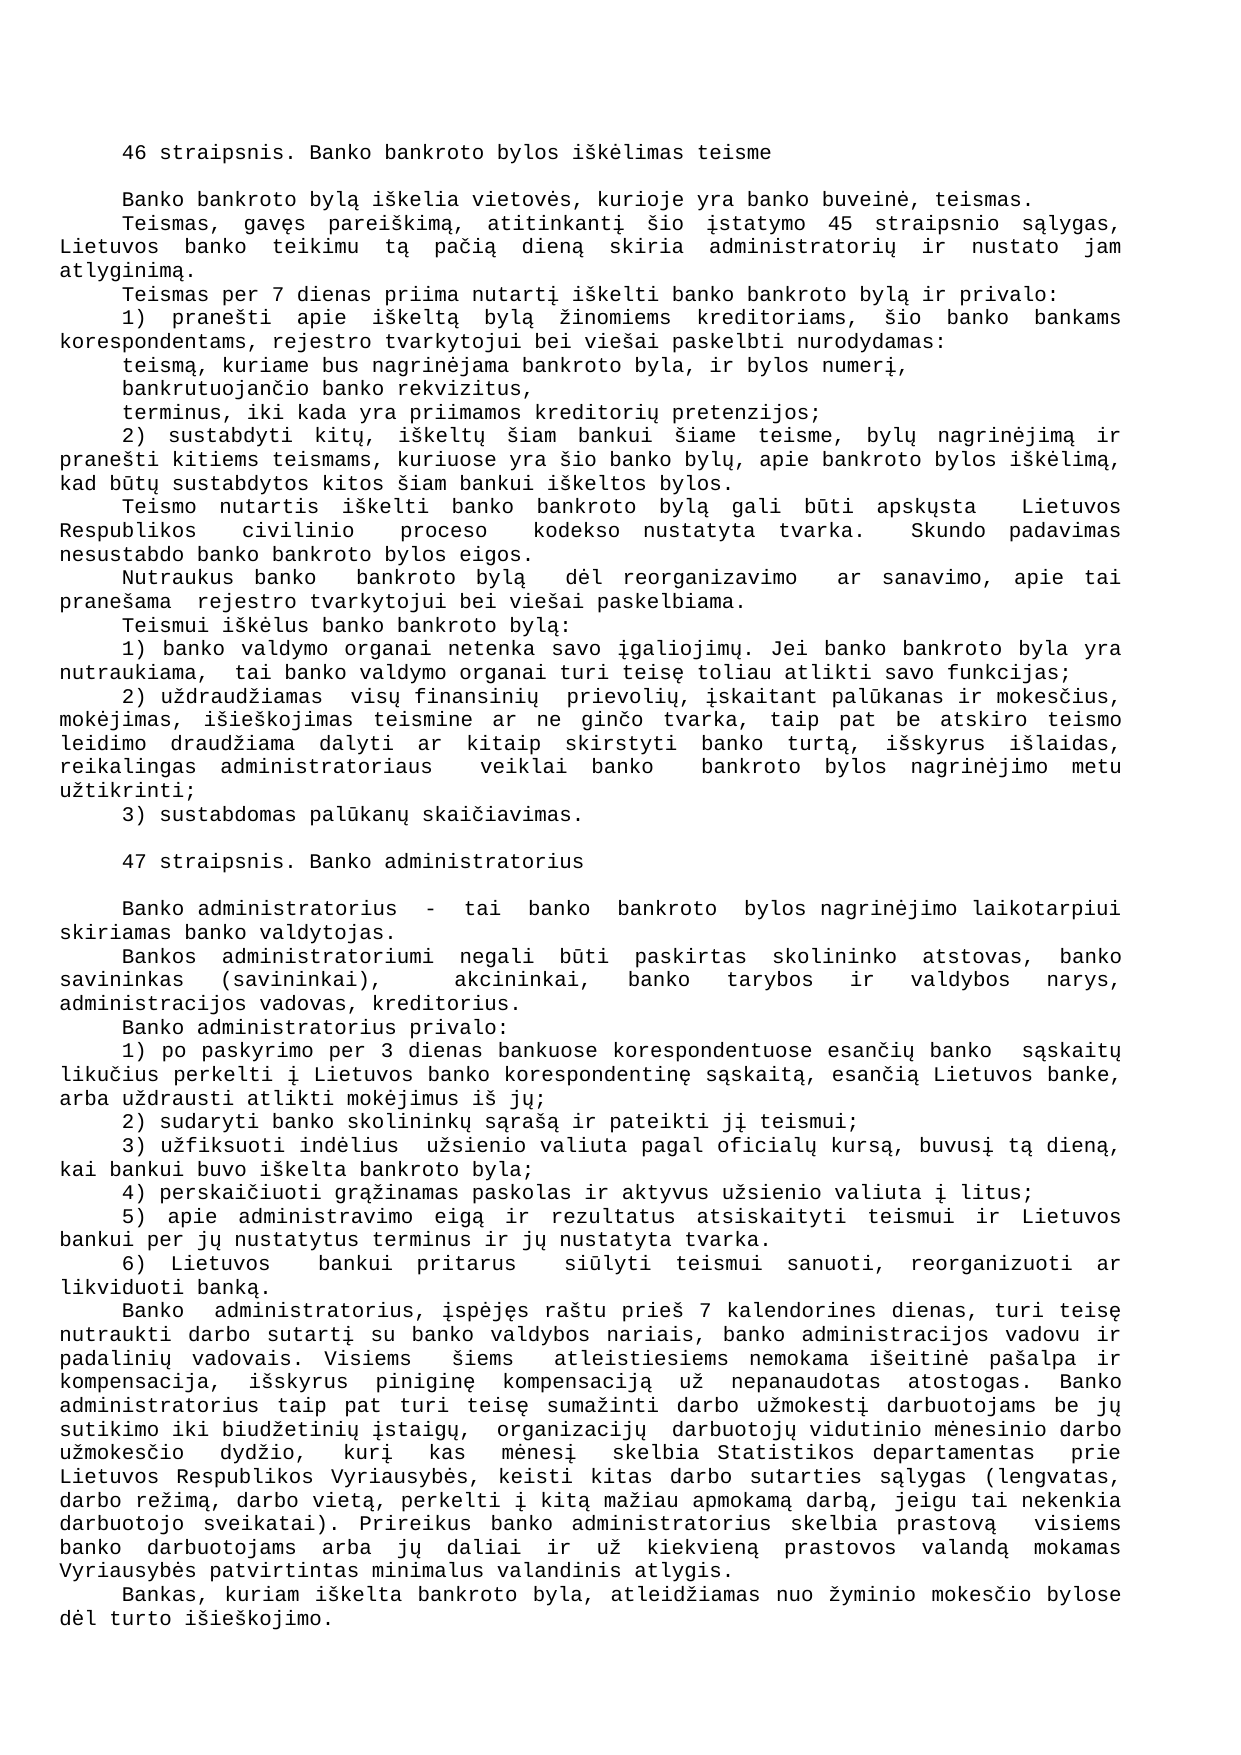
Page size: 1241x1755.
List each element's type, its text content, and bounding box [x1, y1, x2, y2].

text Teismas, gavęs pareiškimą, atitinkantį šio įstatymo 45 straipsnio sąlygas, Lietuvos banko teikimu tą pačią dieną skiria administratorių ir nustato jam atlyginimą. [59, 213, 1122, 284]
text 47 straipsnis. Banko administratorius [59, 851, 1122, 875]
text 5) apie administravimo eigą ir rezultatus atsiskaityti teismui ir Lietuvos bankui per jų nustatytus terminus ir jų nustatyta tvarka. [59, 1206, 1122, 1253]
text Teismas per 7 dienas priima nutartį iškelti banko bankroto bylą ir privalo: [59, 284, 1122, 307]
text 3) užfiksuoti indėlius užsienio valiuta pagal oficialų kursą, buvusį tą dieną, kai bankui buvo iškelta bankroto byla; [59, 1135, 1122, 1182]
text Banko administratorius privalo: [59, 1017, 1122, 1040]
text Banko administratorius - tai banko bankroto bylos nagrinėjimo laikotarpiui skiriamas banko valdytojas. [59, 898, 1122, 946]
text Bankos administratoriumi negali būti paskirtas skolininko atstovas, banko savininkas (savininkai), akcininkai, banko tarybos ir valdybos narys, administracijos vadovas, kreditorius. [59, 946, 1122, 1017]
text 2) sudaryti banko skolininkų sąrašą ir pateikti jį teismui; [59, 1111, 1122, 1135]
text Teismui iškėlus banko bankroto bylą: [59, 615, 1122, 638]
text Teismo nutartis iškelti banko bankroto bylą gali būti apskųsta Lietuvos Respublikos civilinio proceso kodekso nustatyta tvarka. Skundo padavimas nesustabdo banko bankroto bylos eigos. [59, 496, 1122, 567]
text bankrutuojančio banko rekvizitus, [59, 378, 1122, 402]
text 1) banko valdymo organai netenka savo įgaliojimų. Jei banko bankroto byla yra nutraukiama, tai banko valdymo organai turi teisę toliau atlikti savo funkcijas; [59, 638, 1122, 686]
text 4) perskaičiuoti grąžinamas paskolas ir aktyvus užsienio valiuta į litus; [59, 1182, 1122, 1206]
text teismą, kuriame bus nagrinėjama bankroto byla, ir bylos numerį, [59, 354, 1122, 378]
text 2) sustabdyti kitų, iškeltų šiam bankui šiame teisme, bylų nagrinėjimą ir pranešti kitiems teismams, kuriuose yra šio banko bylų, apie bankroto bylos iškėlimą, kad būtų sustabdytos kitos šiam bankui iškeltos bylos. [59, 426, 1122, 496]
text 1) po paskyrimo per 3 dienas bankuose korespondentuose esančių banko sąskaitų likučius perkelti į Lietuvos banko korespondentinę sąskaitą, esančią Lietuvos banke, arba uždrausti atlikti mokėjimus iš jų; [59, 1040, 1122, 1111]
text Bankas, kuriam iškelta bankroto byla, atleidžiamas nuo žyminio mokesčio bylose dėl turto išieškojimo. [59, 1584, 1122, 1631]
text 3) sustabdomas palūkanų skaičiavimas. [59, 804, 1122, 827]
text 1) pranešti apie iškeltą bylą žinomiems kreditoriams, šio banko bankams korespondentams, rejestro tvarkytojui bei viešai paskelbti nurodydamas: [59, 307, 1122, 354]
text 6) Lietuvos bankui pritarus siūlyti teismui sanuoti, reorganizuoti ar likviduoti banką. [59, 1253, 1122, 1300]
text 46 straipsnis. Banko bankroto bylos iškėlimas teisme [59, 142, 1122, 165]
text 2) uždraudžiamas visų finansinių prievolių, įskaitant palūkanas ir mokesčius, mokėjimas, išieškojimas teismine ar ne ginčo tvarka, taip pat be atskiro teismo leidimo draudžiama dalyti ar kitaip skirstyti banko turtą, išskyrus išlaidas, reikalingas administratoriaus veiklai banko bankroto bylos nagrinėjimo metu užtikrinti; [59, 686, 1122, 804]
text Nutraukus banko bankroto bylą dėl reorganizavimo ar sanavimo, apie tai pranešama rejestro tvarkytojui bei viešai paskelbiama. [59, 567, 1122, 615]
text Banko administratorius, įspėjęs raštu prieš 7 kalendorines dienas, turi teisę nutraukti darbo sutartį su banko valdybos nariais, banko administracijos vadovu ir padalinių vadovais. Visiems šiems atleistiesiems nemokama išeitinė pašalpa ir kompensacija, išskyrus piniginę kompensaciją už nepanaudotas atostogas. Banko administratorius taip pat turi teisę sumažinti darbo užmokestį darbuotojams be jų sutikimo iki biudžetinių įstaigų, organizacijų darbuotojų vidutinio mėnesinio darbo užmokesčio dydžio, kurį kas mėnesį skelbia Statistikos departamentas prie Lietuvos Respublikos Vyriausybės, keisti kitas darbo sutarties sąlygas (lengvatas, darbo režimą, darbo vietą, perkelti į kitą mažiau apmokamą darbą, jeigu tai nekenkia darbuotojo sveikatai). Prireikus banko administratorius skelbia prastovą visiems banko darbuotojams arba jų daliai ir už kiekvieną prastovos valandą mokamas Vyriausybės patvirtintas minimalus valandinis atlygis. [59, 1300, 1122, 1584]
text terminus, iki kada yra priimamos kreditorių pretenzijos; [59, 402, 1122, 426]
text Banko bankroto bylą iškelia vietovės, kurioje yra banko buveinė, teismas. [59, 189, 1122, 213]
